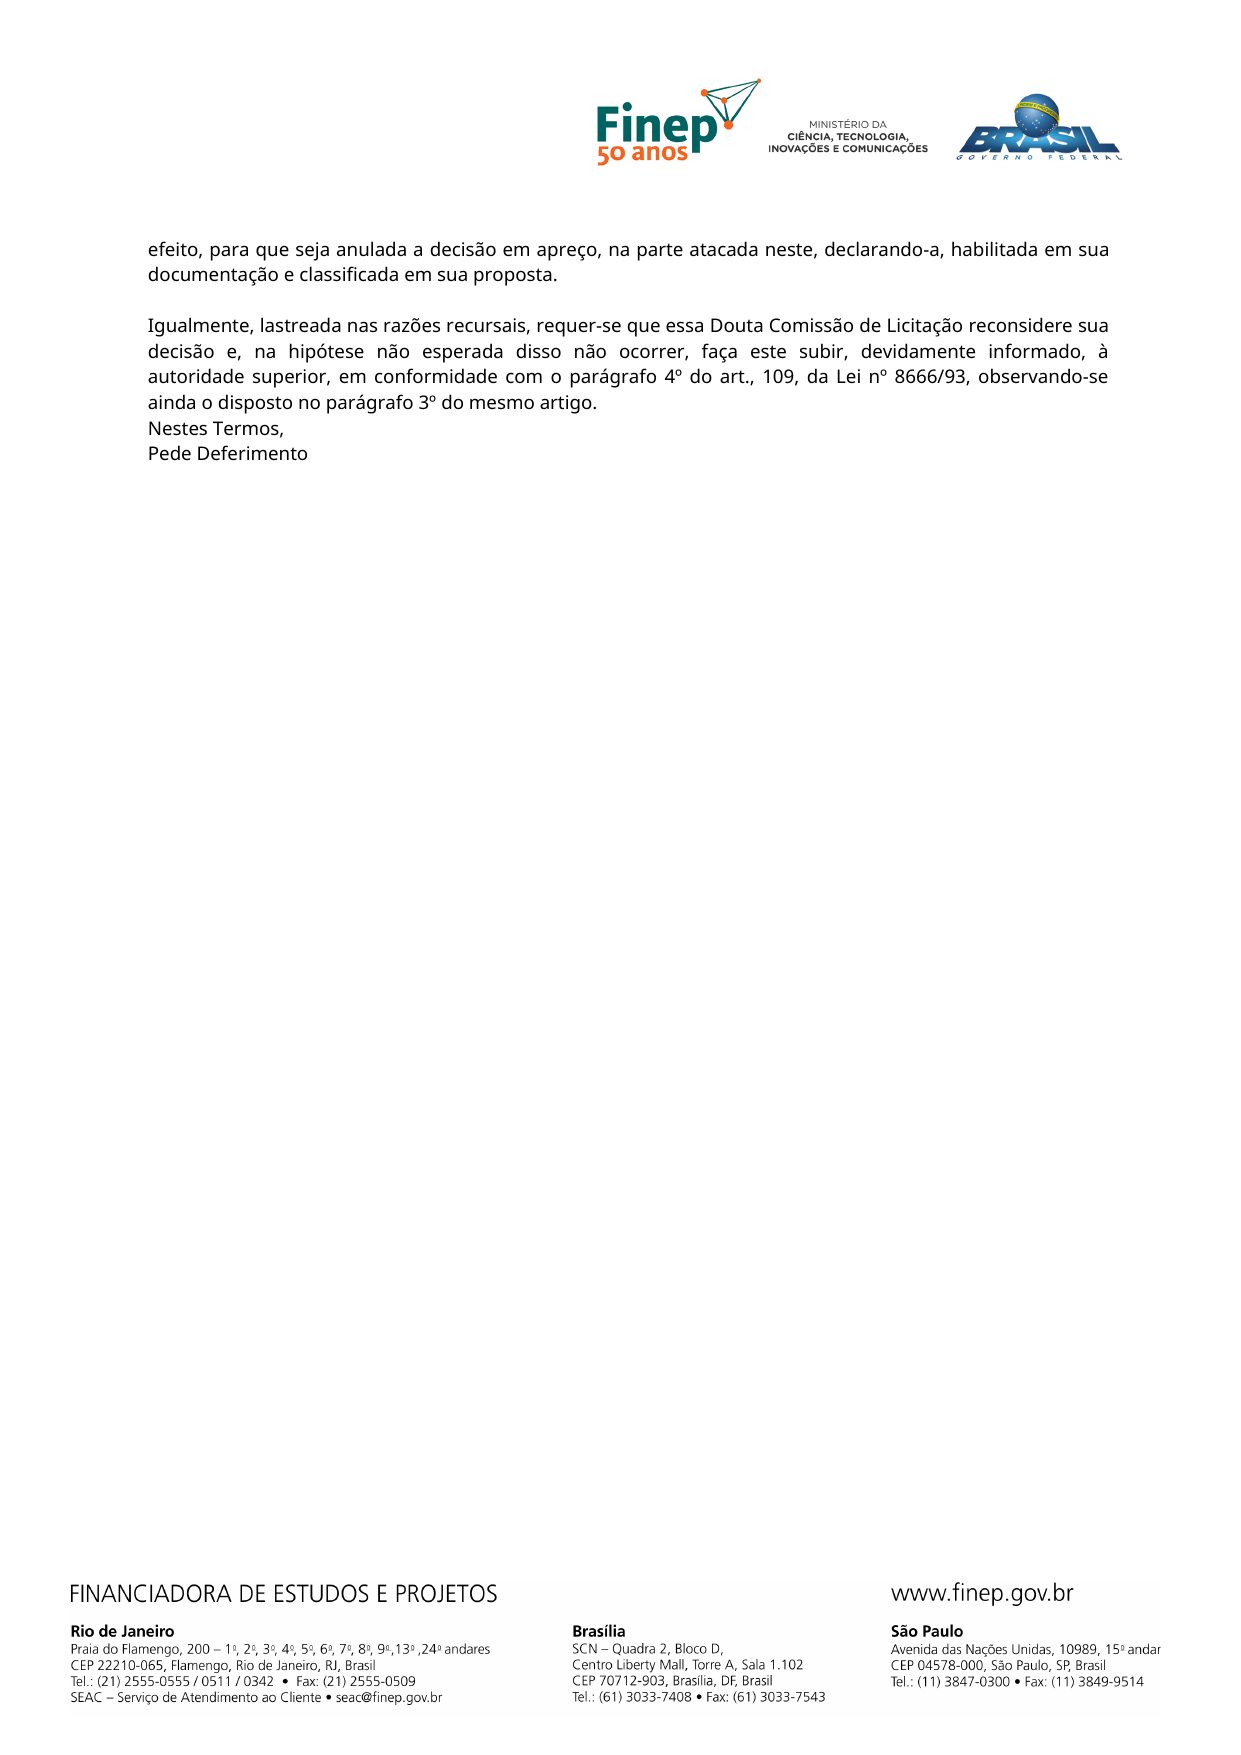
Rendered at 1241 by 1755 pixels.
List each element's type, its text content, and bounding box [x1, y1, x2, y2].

text Pede Deferimento [148, 440, 1110, 466]
text efeito, para que seja anulada a decisão em apreço, na parte atacada neste, declarando-a, habilitada em sua documentação e classificada em sua proposta. [148, 236, 1110, 287]
text Nestes Termos, [148, 415, 1110, 440]
text Igualmente, lastreada nas razões recursais, requer-se que essa Douta Comissão de Licitação reconsidere sua decisão e, na hipótese não esperada disso não ocorrer, faça este subir, devidamente informado, à autoridade superior, em conformidade com o parágrafo 4º do art., 109, da Lei nº 8666/93, observando-se ainda o disposto no parágrafo 3º do mesmo artigo. [148, 313, 1110, 415]
